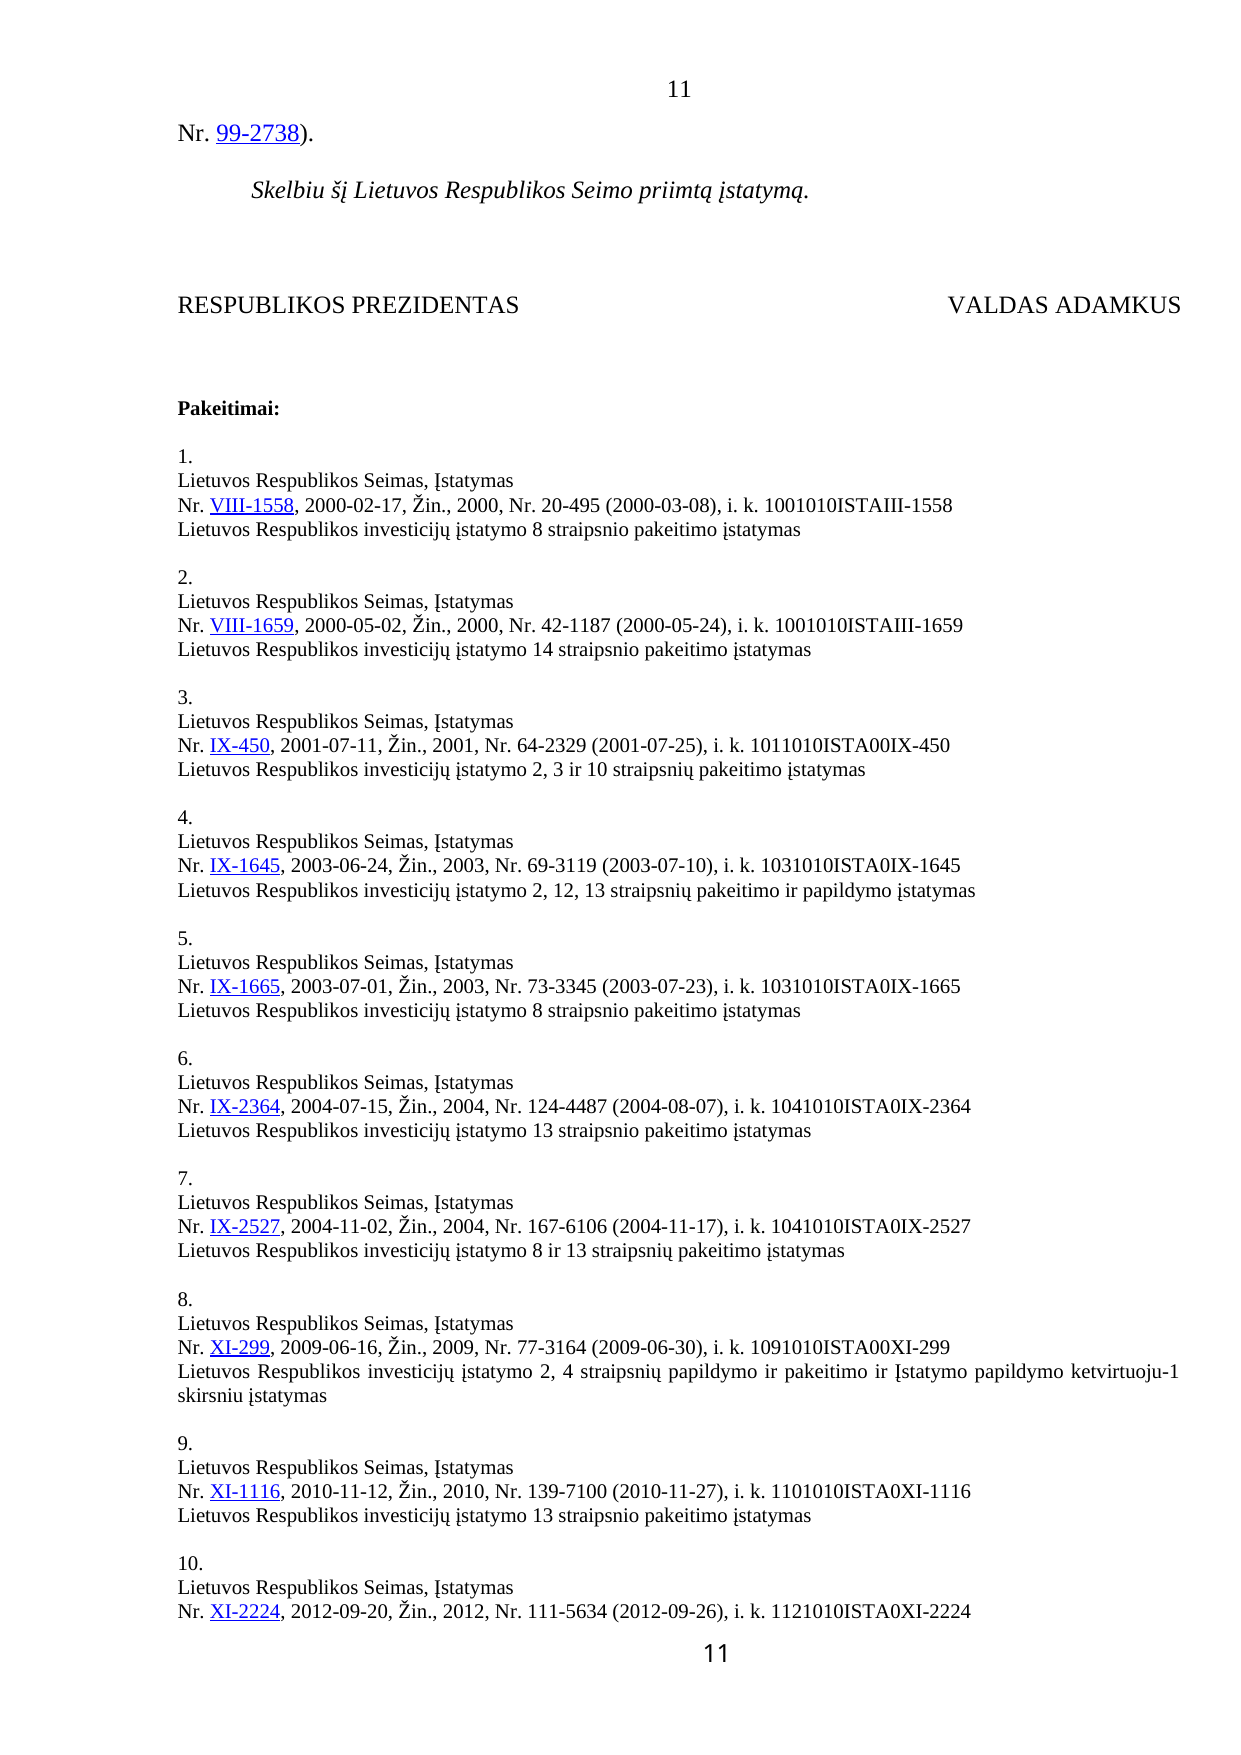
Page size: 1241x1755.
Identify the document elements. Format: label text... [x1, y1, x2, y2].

text 10. [177, 1551, 1181, 1575]
text Lietuvos Respublikos investicijų įstatymo 2, 3 ir 10 straipsnių pakeitimo įstatymas [177, 757, 1181, 781]
text Nr. XI-2224, 2012-09-20, Žin., 2012, Nr. 111-5634 (2012-09-26), i. k. 1121010ISTA0XI-2224 [177, 1599, 1181, 1623]
text RESPUBLIKOS PREZIDENTAS VALDAS ADAMKUS [177, 291, 1181, 319]
text 3. [177, 685, 1181, 709]
text Nr. IX-1665, 2003-07-01, Žin., 2003, Nr. 73-3345 (2003-07-23), i. k. 1031010ISTA0IX-1665 [177, 974, 1181, 998]
text 6. [177, 1046, 1181, 1070]
text Lietuvos Respublikos Seimas, Įstatymas [177, 709, 1181, 733]
text Skelbiu šį Lietuvos Respublikos Seimo priimtą įstatymą. [177, 176, 1181, 204]
text Lietuvos Respublikos investicijų įstatymo 13 straipsnio pakeitimo įstatymas [177, 1118, 1181, 1142]
text 2. [177, 565, 1181, 589]
text Lietuvos Respublikos Seimas, Įstatymas [177, 589, 1181, 613]
text Lietuvos Respublikos investicijų įstatymo 8 straipsnio pakeitimo įstatymas [177, 998, 1181, 1022]
text Nr. XI-1116, 2010-11-12, Žin., 2010, Nr. 139-7100 (2010-11-27), i. k. 1101010ISTA0XI-1116 [177, 1479, 1181, 1503]
text Nr. IX-2364, 2004-07-15, Žin., 2004, Nr. 124-4487 (2004-08-07), i. k. 1041010ISTA0IX-2364 [177, 1094, 1181, 1118]
text Lietuvos Respublikos Seimas, Įstatymas [177, 829, 1181, 853]
text Pakeitimai: [177, 396, 1181, 420]
text Lietuvos Respublikos investicijų įstatymo 8 ir 13 straipsnių pakeitimo įstatymas [177, 1238, 1181, 1262]
text Nr. IX-1645, 2003-06-24, Žin., 2003, Nr. 69-3119 (2003-07-10), i. k. 1031010ISTA0IX-1645 [177, 853, 1181, 877]
text Lietuvos Respublikos investicijų įstatymo 2, 12, 13 straipsnių pakeitimo ir papildymo įstatymas [177, 877, 1181, 902]
text 8. [177, 1287, 1181, 1311]
text Nr. IX-2527, 2004-11-02, Žin., 2004, Nr. 167-6106 (2004-11-17), i. k. 1041010ISTA0IX-2527 [177, 1214, 1181, 1238]
text Nr. IX-450, 2001-07-11, Žin., 2001, Nr. 64-2329 (2001-07-25), i. k. 1011010ISTA00IX-450 [177, 733, 1181, 757]
text Lietuvos Respublikos Seimas, Įstatymas [177, 1311, 1181, 1335]
text Lietuvos Respublikos Seimas, Įstatymas [177, 950, 1181, 974]
text Nr. XI-299, 2009-06-16, Žin., 2009, Nr. 77-3164 (2009-06-30), i. k. 1091010ISTA00XI-299 [177, 1335, 1181, 1359]
text Lietuvos Respublikos investicijų įstatymo 13 straipsnio pakeitimo įstatymas [177, 1503, 1181, 1527]
text 1. [177, 444, 1181, 468]
text Lietuvos Respublikos investicijų įstatymo 14 straipsnio pakeitimo įstatymas [177, 637, 1181, 661]
text Lietuvos Respublikos Seimas, Įstatymas [177, 1455, 1181, 1479]
text Lietuvos Respublikos investicijų įstatymo 2, 4 straipsnių papildymo ir pakeitimo ir Įstatymo papildymo ketvirtuoju-1 skirsniu įstatymas [177, 1359, 1181, 1407]
text Nr. VIII-1558, 2000-02-17, Žin., 2000, Nr. 20-495 (2000-03-08), i. k. 1001010ISTAIII-1558 [177, 492, 1181, 517]
text Nr. 99-2738). [177, 118, 1181, 147]
text Lietuvos Respublikos investicijų įstatymo 8 straipsnio pakeitimo įstatymas [177, 517, 1181, 541]
text Nr. VIII-1659, 2000-05-02, Žin., 2000, Nr. 42-1187 (2000-05-24), i. k. 1001010ISTAIII-1659 [177, 613, 1181, 637]
text Lietuvos Respublikos Seimas, Įstatymas [177, 1575, 1181, 1599]
text Lietuvos Respublikos Seimas, Įstatymas [177, 1190, 1181, 1214]
text Lietuvos Respublikos Seimas, Įstatymas [177, 1070, 1181, 1094]
text 9. [177, 1431, 1181, 1455]
text Lietuvos Respublikos Seimas, Įstatymas [177, 468, 1181, 492]
text 4. [177, 805, 1181, 829]
text 7. [177, 1166, 1181, 1190]
text 5. [177, 926, 1181, 950]
